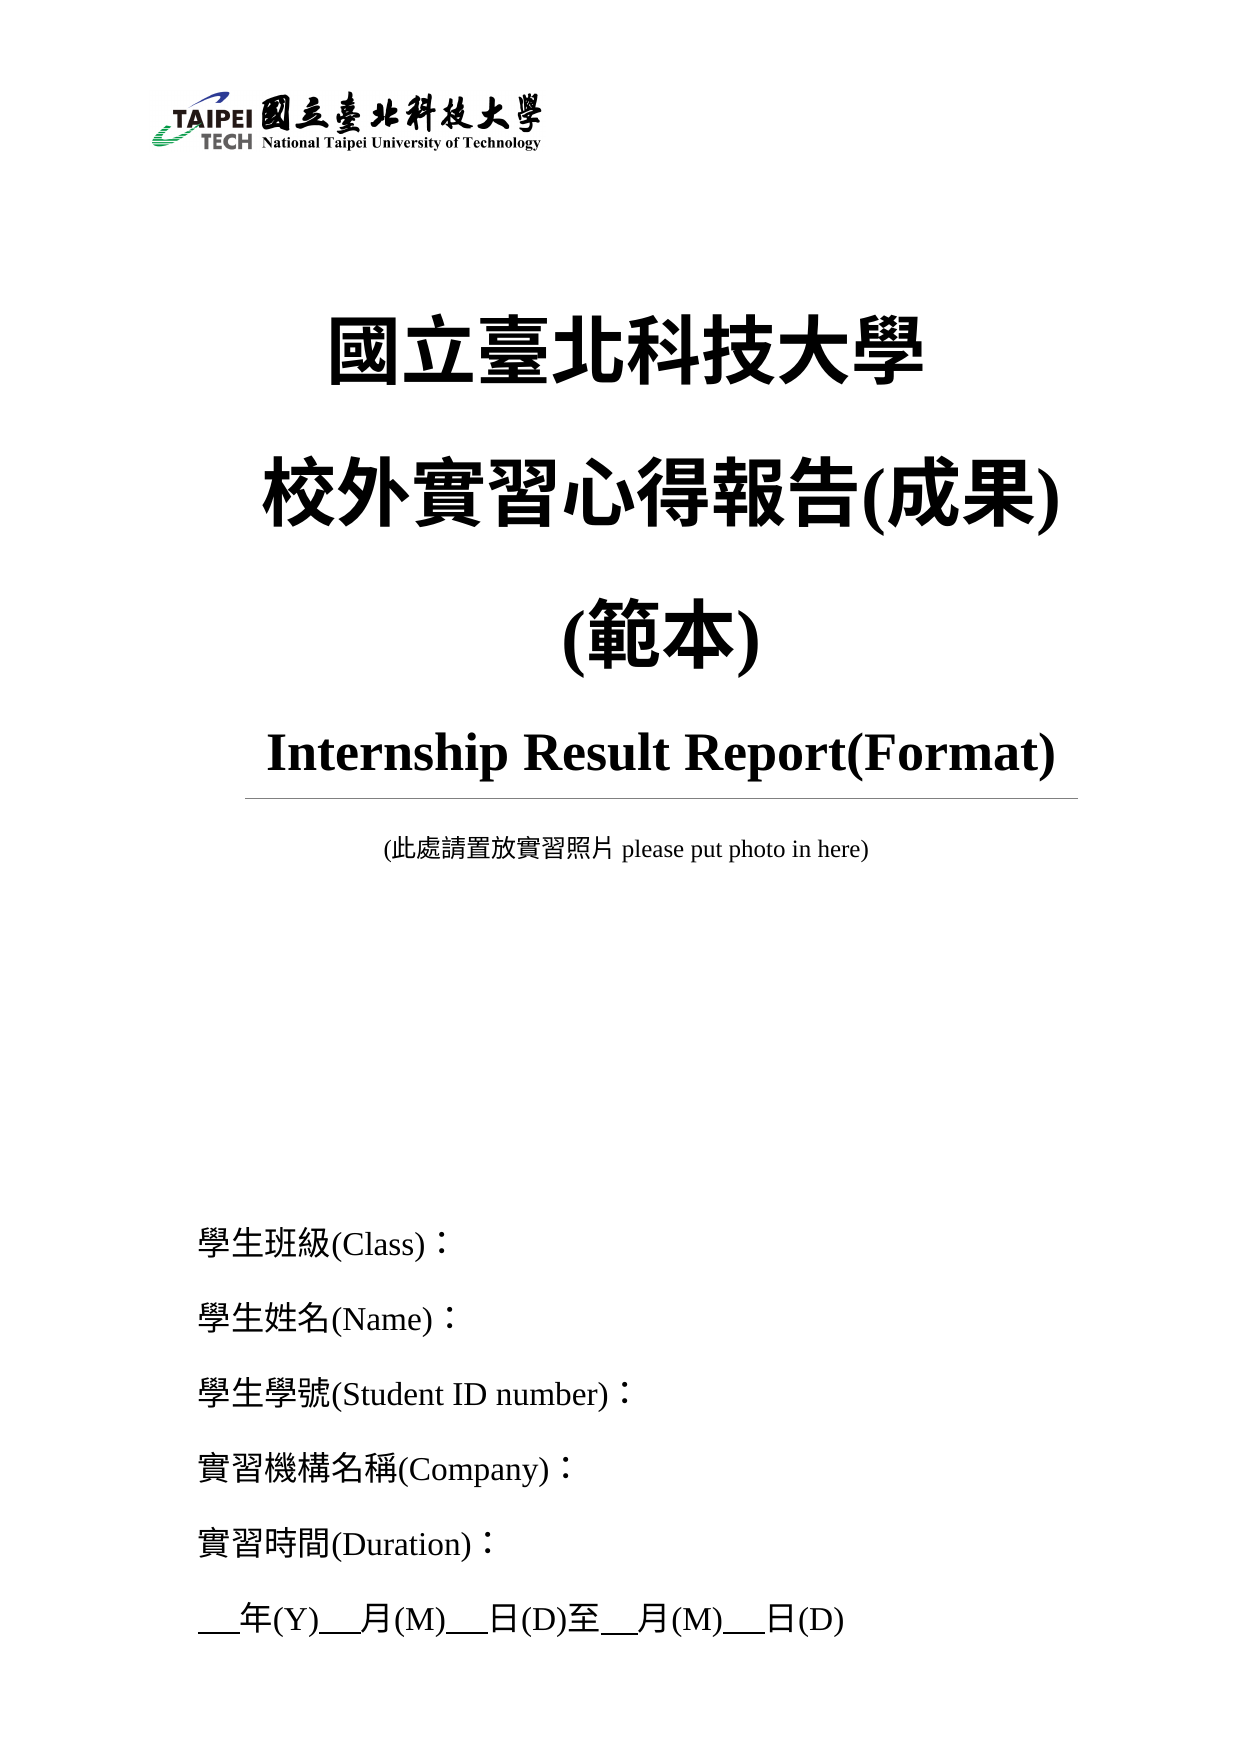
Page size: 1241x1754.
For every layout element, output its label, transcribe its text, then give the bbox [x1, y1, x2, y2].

text 實習機構名稱(Company)： [198, 1428, 1104, 1503]
text 學生學號(Student ID number)： [198, 1353, 1104, 1428]
text 校外實習心得報告(成果) [245, 431, 1078, 544]
text 學生班級(Class)： [198, 1203, 1104, 1278]
text (此處請置放實習照片please put photo in here) [148, 828, 1104, 866]
text 實習時間(Duration)： [198, 1503, 1104, 1578]
text 年(Y) 月(M) 日(D)至 月(M) 日(D) [198, 1578, 1104, 1653]
text 國立臺北科技大學 [245, 290, 1007, 402]
picture [149, 90, 546, 152]
text 學生姓名(Name)： [198, 1278, 1104, 1353]
text (範本) [245, 573, 1078, 686]
text Internship Result Report(Format) [245, 715, 1078, 798]
